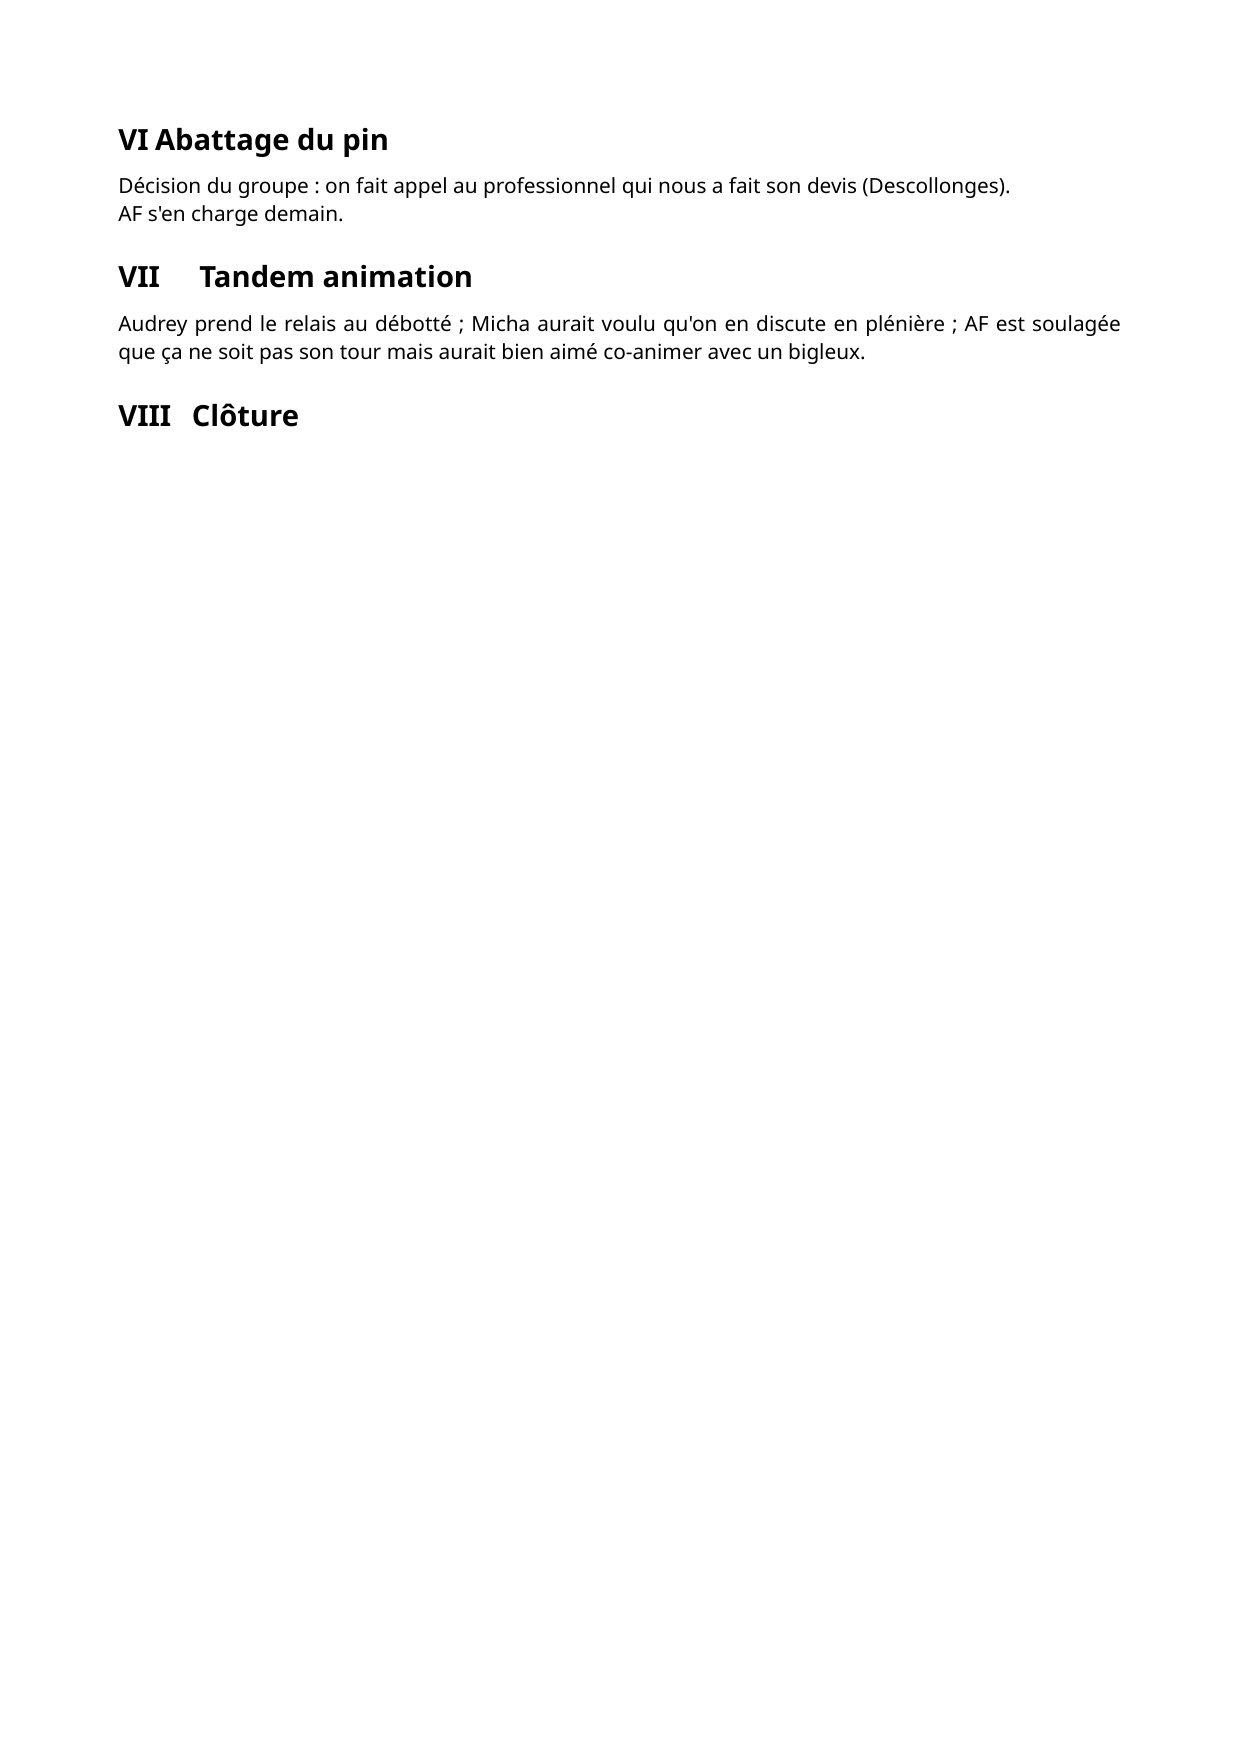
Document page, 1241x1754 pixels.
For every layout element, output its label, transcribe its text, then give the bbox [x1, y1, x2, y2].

text AF s'en charge demain. [118, 199, 1122, 228]
subtitle Abattage du pin [118, 119, 1122, 158]
text Audrey prend le relais au débotté ; Micha aurait voulu qu'on en discute en plénière ; AF est soulagée que ça ne soit pas son tour mais aurait bien aimé co-animer avec un bigleux. [118, 309, 1122, 366]
subtitle Tandem animation [118, 257, 1122, 296]
text Décision du groupe : on fait appel au professionnel qui nous a fait son devis (Descollonges). [118, 171, 1122, 199]
subtitle Clôture [118, 395, 1122, 434]
